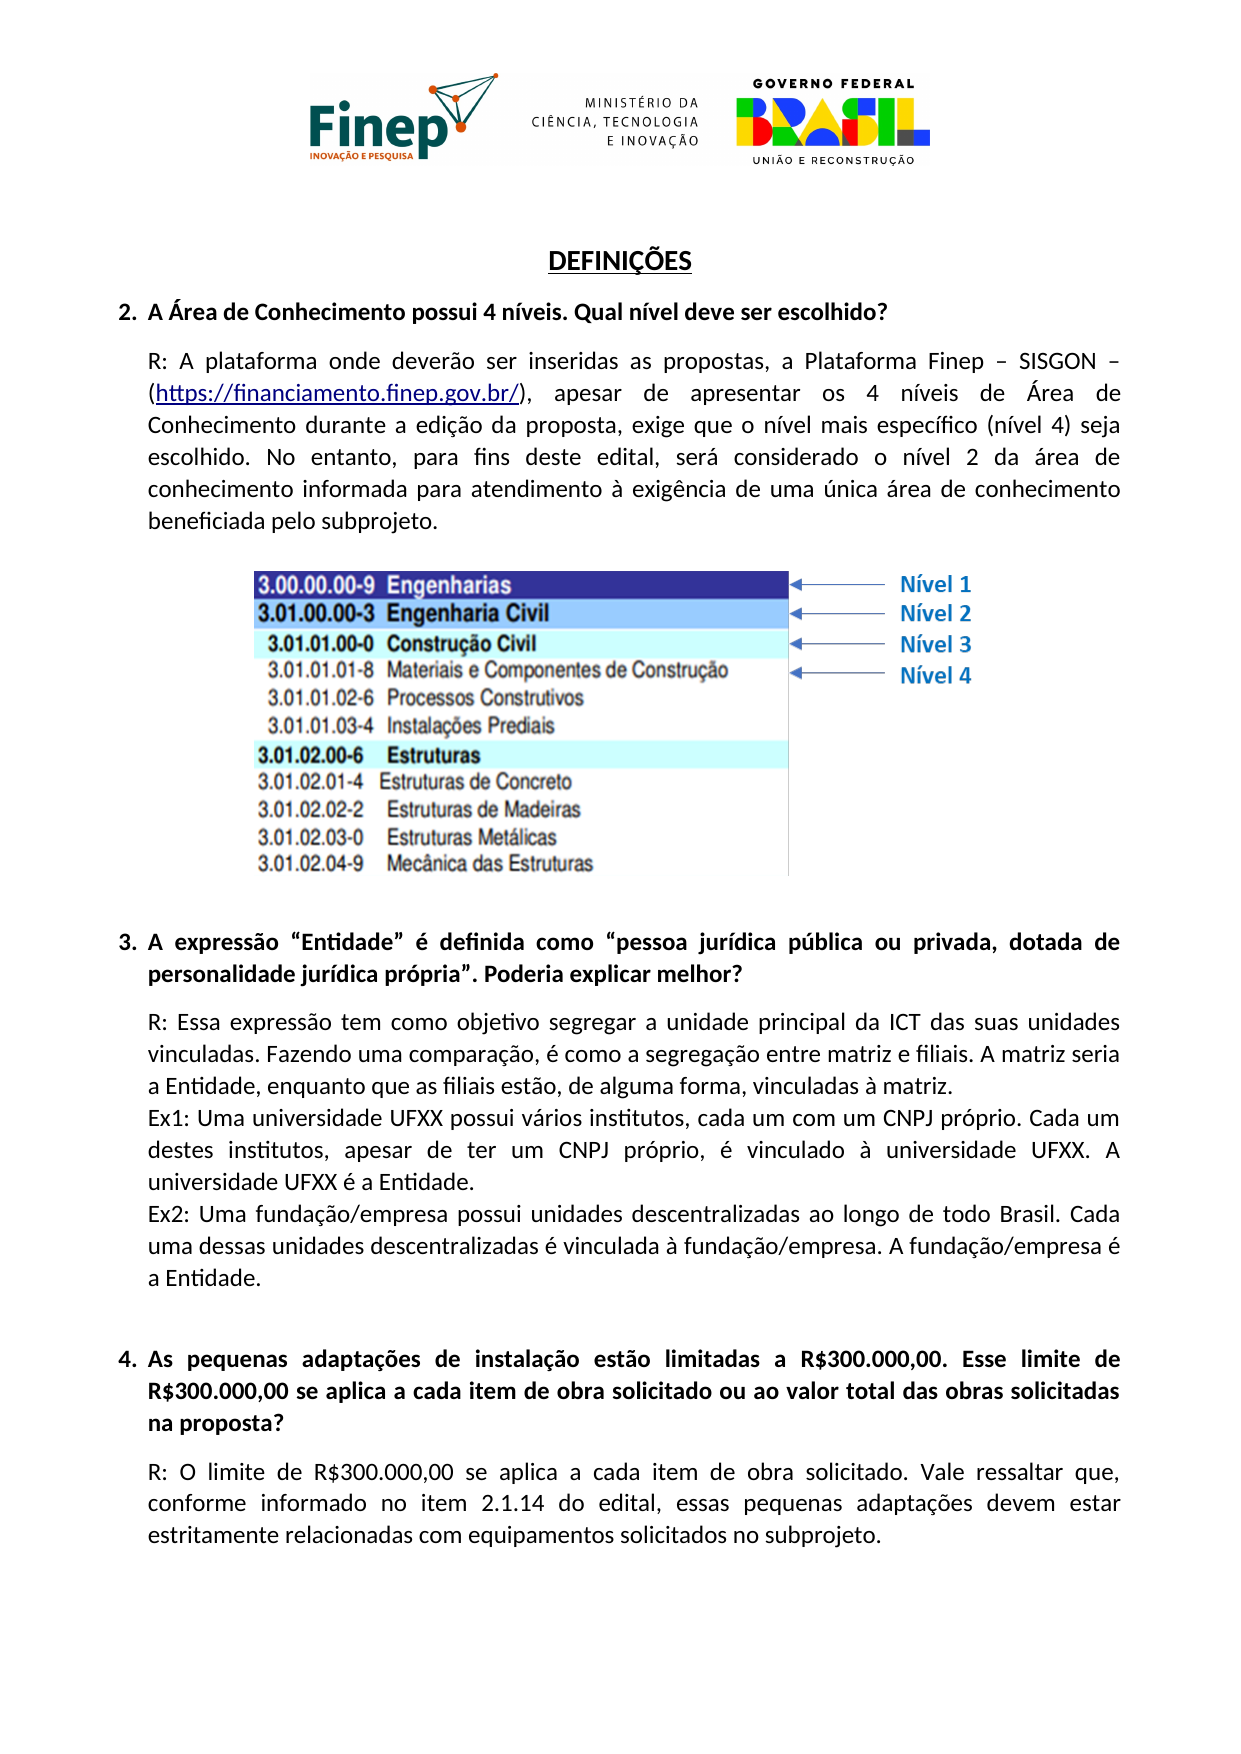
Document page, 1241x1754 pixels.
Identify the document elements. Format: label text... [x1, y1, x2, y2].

list As pequenas adaptações de instalação estão limitadas a R$300.000,00. Esse limite de R$300.000,00 se aplica a cada item de obra solicitado ou ao valor total das obras solicitadas na proposta? [118, 1343, 1122, 1437]
list A Área de Conhecimento possui 4 níveis. Qual nível deve ser escolhido? [118, 296, 1122, 327]
text Ex2: Uma fundação/empresa possui unidades descentralizadas ao longo de todo Brasil. Cada uma dessas unidades descentralizadas é vinculada à fundação/empresa. A fundação/empresa é a Entidade. [148, 1198, 1122, 1293]
text R: O limite de R$300.000,00 se aplica a cada item de obra solicitado. Vale ressaltar que, conforme informado no item 2.1.14 do edital, essas pequenas adaptações devem estar estritamente relacionadas com equipamentos solicitados no subprojeto. [148, 1456, 1122, 1550]
list A expressão “Entidade” é definida como “pessoa jurídica pública ou privada, dotada de personalidade jurídica própria”. Poderia explicar melhor? [118, 926, 1122, 988]
text DEFINIÇÕES [118, 242, 1122, 278]
text Ex1: Uma universidade UFXX possui vários institutos, cada um com um CNPJ próprio. Cada um destes institutos, apesar de ter um CNPJ próprio, é vinculado à universidade UFXX. A universidade UFXX é a Entidade. [148, 1102, 1122, 1197]
text R: A plataforma onde deverão ser inseridas as propostas, a Plataforma Finep – SISGON – (https://financiamento.finep.gov.br/), apesar de apresentar os 4 níveis de Área de Conhecimento durante a edição da proposta, exige que o nível mais específico (nível 4) seja escolhido. No entanto, para fins deste edital, será considerado o nível 2 da área de conhecimento informada para atendimento à exigência de uma única área de conhecimento beneficiada pelo subprojeto. [148, 345, 1122, 535]
text R: Essa expressão tem como objetivo segregar a unidade principal da ICT das suas unidades vinculadas. Fazendo uma comparação, é como a segregação entre matriz e filiais. A matriz seria a Entidade, enquanto que as filiais estão, de alguma forma, vinculadas à matriz. [148, 1007, 1122, 1101]
